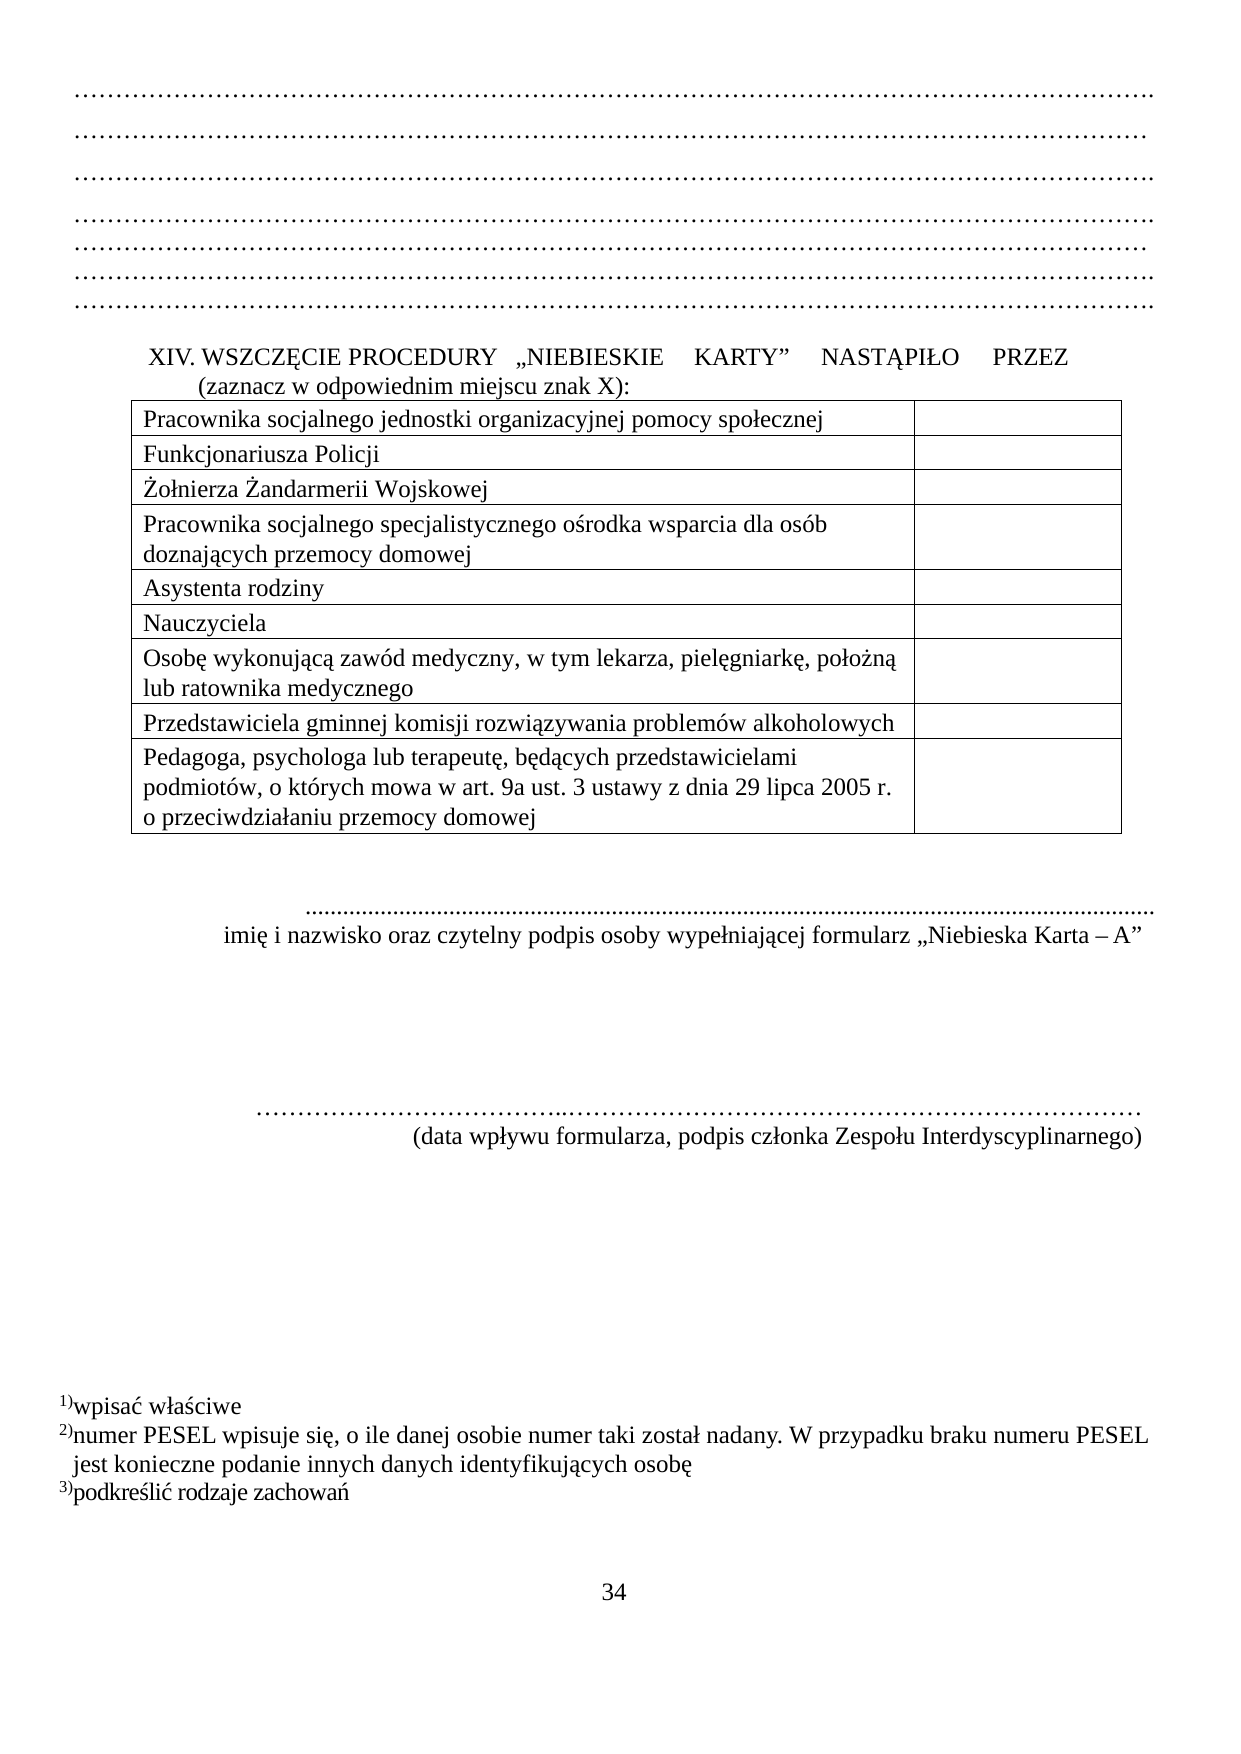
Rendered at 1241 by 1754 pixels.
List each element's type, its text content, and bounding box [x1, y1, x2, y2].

table_cell [915, 739, 1121, 833]
table_cell [915, 570, 1121, 603]
table_cell [915, 704, 1121, 738]
list wpisać właściwe [59, 1391, 1155, 1420]
list numer PESEL wpisuje się, o ile danej osobie numer taki został nadany. W przypadku braku numeru PESEL jest konieczne podanie innych danych identyfikujących osobę [59, 1420, 1155, 1477]
table_cell Osobę wykonującą zawód medyczny, w tym lekarza, pielęgniarkę, położną lub ratownika medycznego [132, 639, 914, 703]
table_cell Funkcjonariusza Policji [132, 436, 914, 469]
text …………………………………………………………………………………………………………………. [73, 199, 1155, 227]
text ……………………………………………………………………………………………………………………………………………………………………………………………………………………………………. [73, 227, 1155, 285]
table_cell Pedagoga, psychologa lub terapeutę, będących przedstawicielami podmiotów, o których mowa w art. 9a ust. 3 ustawy z dnia 29 lipca 2005 r. o przeciwdziałaniu przemocy domowej [132, 739, 914, 833]
table_header Pracownika socjalnego jednostki organizacyjnej pomocy społecznej [132, 401, 914, 435]
table_cell [915, 436, 1121, 469]
table_cell Asystenta rodziny [132, 570, 914, 603]
table_cell Nauczyciela [132, 605, 914, 638]
table_cell [915, 470, 1121, 504]
table_cell [915, 639, 1121, 703]
text …………………………………………………………………………………………………………………. ……………………………………………………………………………………………………………………………………………………………………………………………………………………………………. [73, 74, 1155, 186]
table_cell Pracownika socjalnego specjalistycznego ośrodka wsparcia dla osób doznających przemocy domowej [132, 505, 914, 569]
text (data wpływu formularza, podpis członka Zespołu Interdyscyplinarnego) [72, 1121, 1155, 1150]
text (zaznacz w odpowiednim miejscu znak X): [73, 371, 1155, 400]
text XIV. WSZCZĘCIE PROCEDURY „NIEBIESKIE KARTY” NASTĄPIŁO PRZEZ [73, 342, 1155, 371]
list podkreślić rodzaje zachowań [59, 1477, 1155, 1506]
text imię i nazwisko oraz czytelny podpis osoby wypełniającej formularz „Niebieska Karta – A” [73, 920, 1155, 949]
table_cell Żołnierza Żandarmerii Wojskowej [132, 470, 914, 504]
text …………………………………………………………………………………………………………………. [73, 285, 1155, 314]
table_cell Przedstawiciela gminnej komisji rozwiązywania problemów alkoholowych [132, 704, 914, 738]
text ........................................................................................................................................ [73, 891, 1155, 920]
text ………………………………..…………………………………………………………… [72, 1092, 1155, 1121]
table_cell [915, 505, 1121, 569]
table_cell [915, 605, 1121, 638]
table_header [915, 401, 1121, 435]
